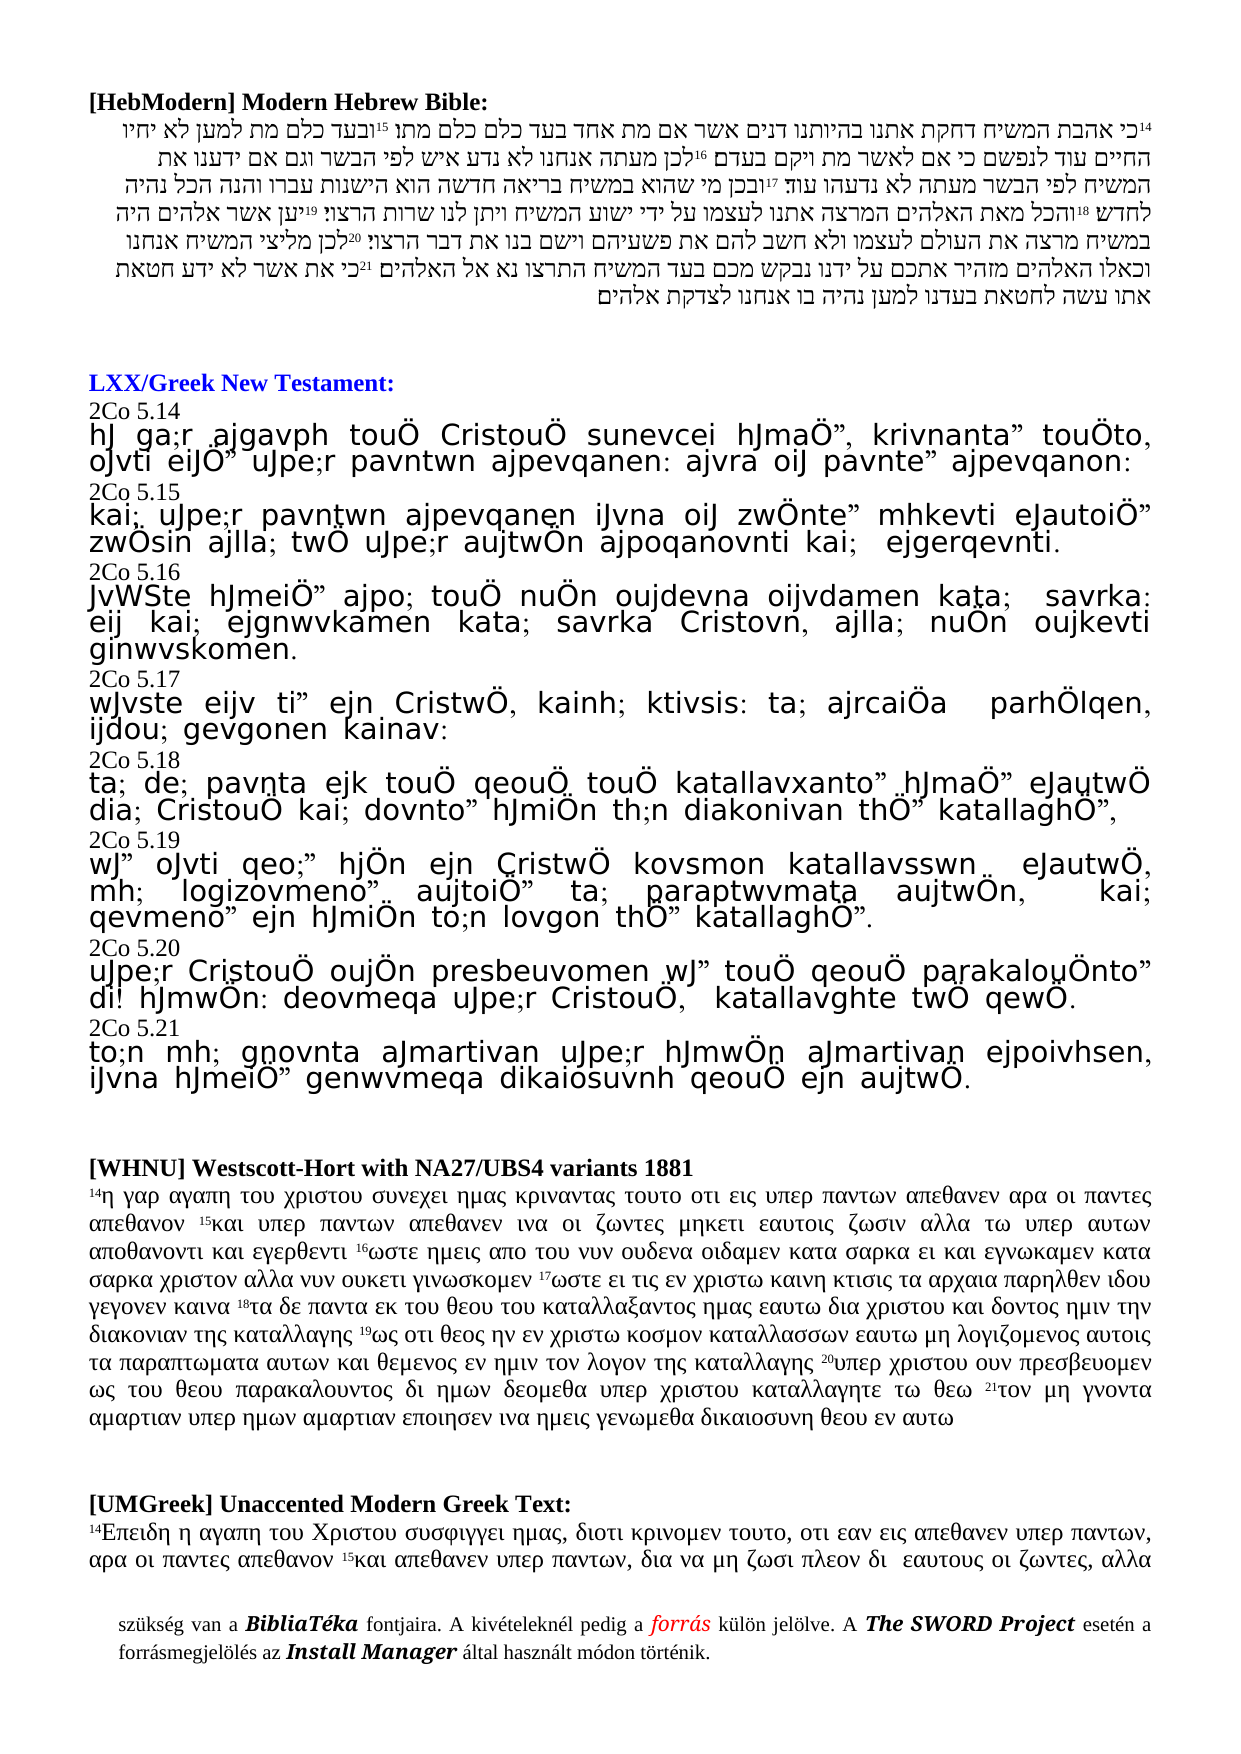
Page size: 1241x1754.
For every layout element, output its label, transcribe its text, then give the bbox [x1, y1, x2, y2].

text wJvste eijv ti” ejn CristwÖ, kainh; ktivsis: ta; ajrcaiÖa parhÖlqen, ijdou; gevgonen kainav: [88, 693, 1152, 746]
text 2Co 5.21 [88, 1014, 1152, 1042]
text 2Co 5.18 [88, 746, 1152, 774]
text 14Επειδη η αγαπη του Χριστου συσφιγγει ημας, διοτι κρινομεν τουτο, οτι εαν εις απεθανεν υπερ παντων, αρα οι παντες απεθανον 15και απεθανεν υπερ παντων, δια να μη ζωσι πλεον δι εαυτους οι ζωντες, αλλα [88, 1518, 1152, 1573]
text 2Co 5.14 [88, 397, 1152, 425]
text 14η γαρ αγαπη του χριστου συνεχει ημας κριναντας τουτο οτι εις υπερ παντων απεθανεν αρα οι παντες απεθανον 15και υπερ παντων απεθανεν ινα οι ζωντες μηκετι εαυτοις ζωσιν αλλα τω υπερ αυτων αποθανοντι και εγερθεντι 16ωστε ημεις απο του νυν ουδενα οιδαμεν κατα σαρκα ει και εγνωκαμεν κατα σαρκα χριστον αλλα νυν ουκετι γινωσκομεν 17ωστε ει τις εν χριστω καινη κτισις τα αρχαια παρηλθεν ιδου γεγονεν καινα 18τα δε παντα εκ του θεου του καταλλαξαντος ημας εαυτω δια χριστου και δοντος ημιν την διακονιαν της καταλλαγης 19ως οτι θεος ην εν χριστω κοσμον καταλλασσων εαυτω μη λογιζομενος αυτοις τα παραπτωματα αυτων και θεμενος εν ημιν τον λογον της καταλλαγης 20υπερ χριστου ουν πρεσβευομεν ως του θεου παρακαλουντος δι ημων δεομεθα υπερ χριστου καταλλαγητε τω θεω 21τον μη γνοντα αμαρτιαν υπερ ημων αμαρτιαν εποιησεν ινα ημεις γενωμεθα δικαιοσυνη θεου εν αυτω [88, 1182, 1152, 1431]
text hJ ga;r ajgavph touÖ CristouÖ sunevcei hJmaÖ”, krivnanta” touÖto, oJvti eiJÖ” uJpe;r pavntwn ajpevqanen: ajvra oiJ pavnte” ajpevqanon: [88, 425, 1152, 478]
text LXX/Greek New Testament: [88, 369, 1152, 397]
text 2Co 5.15 [88, 478, 1152, 505]
text 2Co 5.20 [88, 934, 1152, 961]
text ta; de; pavnta ejk touÖ qeouÖ touÖ katallavxanto” hJmaÖ” eJautwÖ dia; CristouÖ kai; dovnto” hJmiÖn th;n diakonivan thÖ” katallaghÖ”, [88, 774, 1152, 827]
text 2Co 5.16 [88, 558, 1152, 586]
text JvWSte hJmeiÖ” ajpo; touÖ nuÖn oujdevna oijvdamen kata; savrka: eij kai; ejgnwvkamen kata; savrka Cristovn, ajlla; nuÖn oujkevti ginwvskomen. [88, 586, 1152, 665]
text 2Co 5.19 [88, 827, 1152, 854]
text 14כי אהבת המשיח דחקת אתנו בהיותנו דנים אשר אם מת אחד בעד כלם כלם מתו׃ 15ובעד כלם מת למען לא יחיו החיים עוד לנפשם כי אם לאשר מת ויקם בעדם׃ 16לכן מעתה אנחנו לא נדע איש לפי הבשר וגם אם ידענו את המשיח לפי הבשר מעתה לא נדעהו עוד׃ 17ובכן מי שהוא במשיח בריאה חדשה הוא הישנות עברו והנה הכל נהיה לחדש׃ 18והכל מאת האלהים המרצה אתנו לעצמו על ידי ישוע המשיח ויתן לנו שרות הרצוי׃ 19יען אשר אלהים היה במשיח מרצה את העולם לעצמו ולא חשב להם את פשעיהם וישם בנו את דבר הרצוי׃ 20לכן מליצי המשיח אנחנו וכאלו האלהים מזהיר אתכם על ידנו נבקש מכם בעד המשיח התרצו נא אל האלהים׃ 21כי את אשר לא ידע חטאת אתו עשה לחטאת בעדנו למען נהיה בו אנחנו לצדקת אלהים׃ [88, 116, 1152, 310]
text kai; uJpe;r pavntwn ajpevqanen iJvna oiJ zwÖnte” mhkevti eJautoiÖ” zwÖsin ajlla; twÖ uJpe;r aujtwÖn ajpoqanovnti kai; ejgerqevnti. [88, 505, 1152, 558]
text [UMGreek] Unaccented Modern Greek Text: [88, 1490, 1152, 1518]
text [HebModern] Modern Hebrew Bible: [88, 88, 1152, 116]
text uJpe;r CristouÖ oujÖn presbeuvomen wJ” touÖ qeouÖ parakalouÖnto” di! hJmwÖn: deovmeqa uJpe;r CristouÖ, katallavghte twÖ qewÖ. [88, 961, 1152, 1014]
text wJ” oJvti qeo;” hjÖn ejn CristwÖ kovsmon katallavsswn eJautwÖ, mh; logizovmeno” aujtoiÖ” ta; paraptwvmata aujtwÖn, kai; qevmeno” ejn hJmiÖn to;n lovgon thÖ” katallaghÖ”. [88, 854, 1152, 934]
text [WHNU] Westscott-Hort with NA27/UBS4 variants 1881 [88, 1154, 1152, 1182]
text szükség van a BibliaTéka fontjaira. A kivételeknél pedig a forrás külön jelölve. A The SWORD Project esetén a forrásmegjelölés az Install Manager által használt módon történik. [88, 1609, 1152, 1665]
text 2Co 5.17 [88, 665, 1152, 693]
text to;n mh; gnovnta aJmartivan uJpe;r hJmwÖn aJmartivan ejpoivhsen, iJvna hJmeiÖ” genwvmeqa dikaiosuvnh qeouÖ ejn aujtwÖ. [88, 1042, 1152, 1095]
